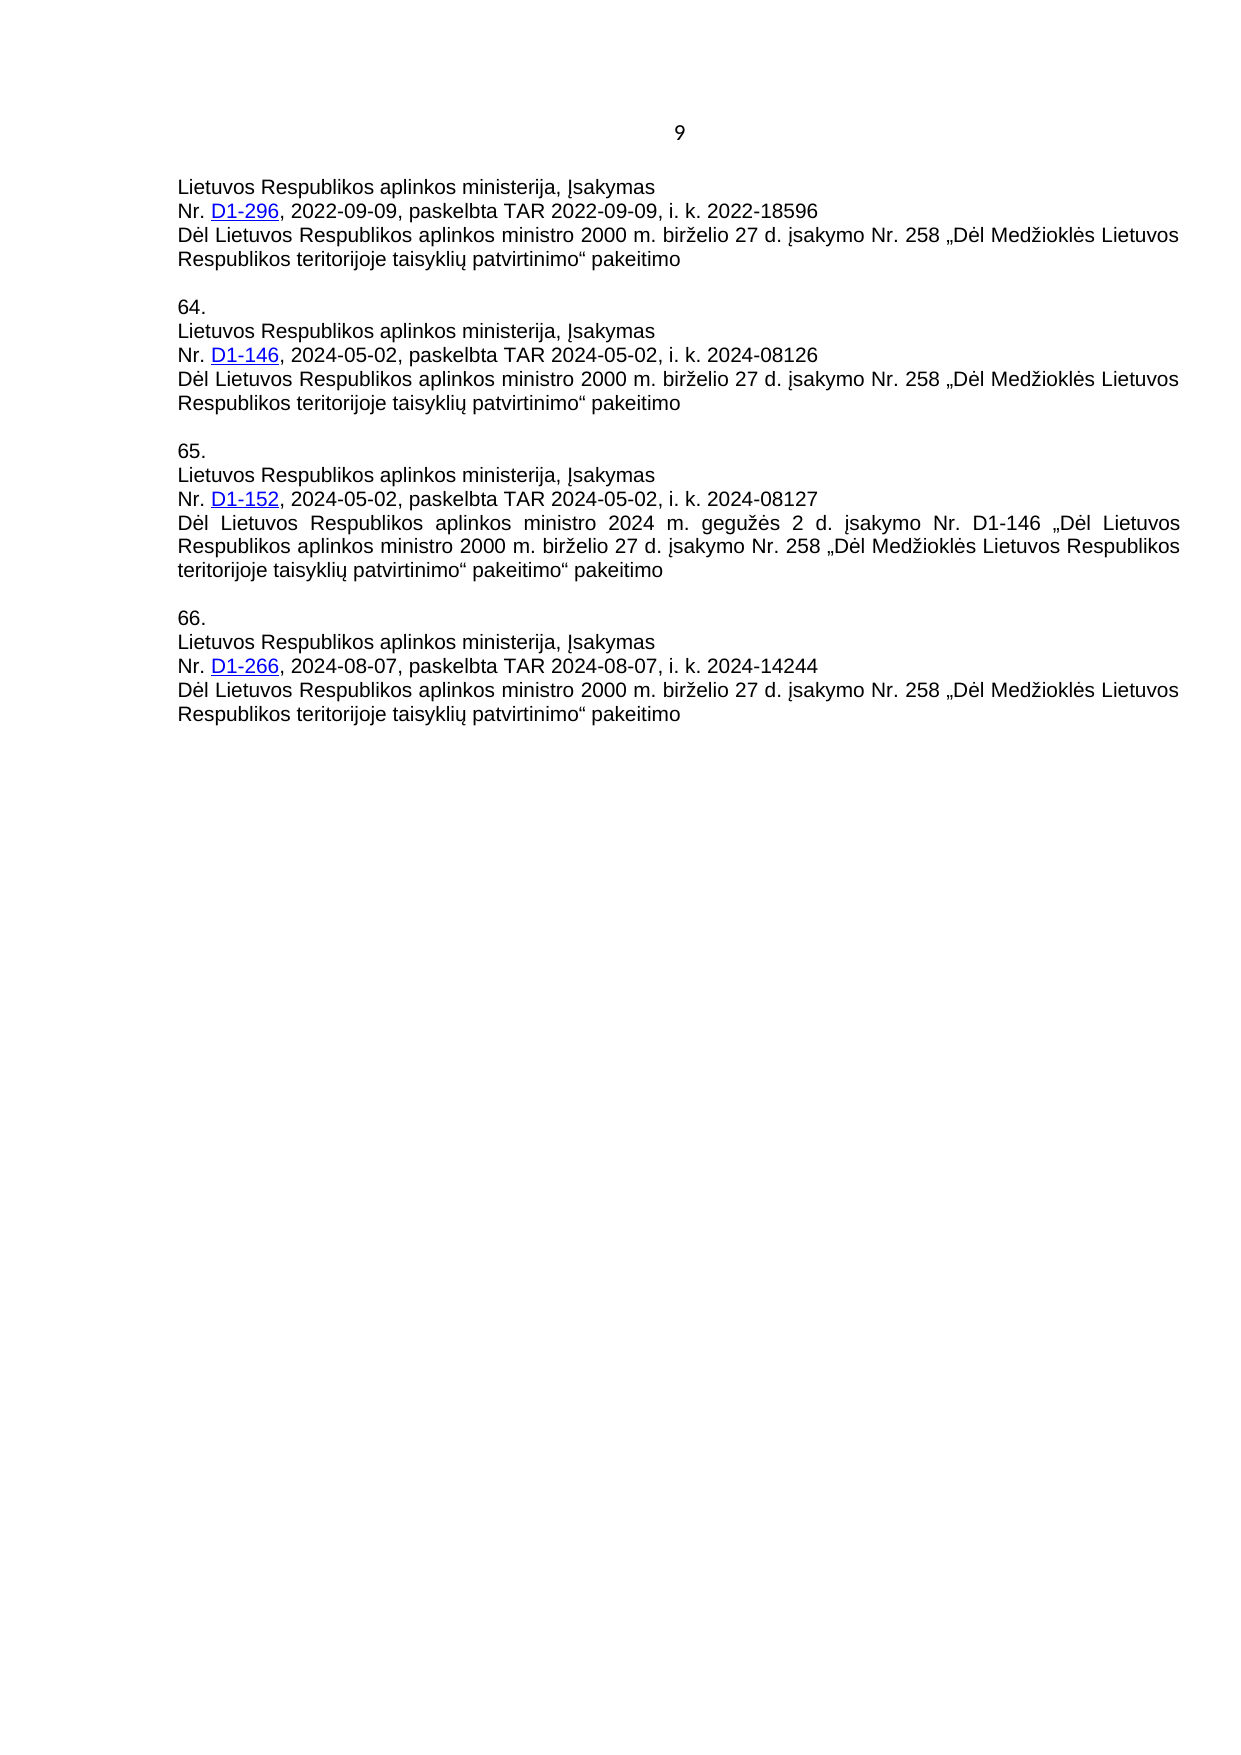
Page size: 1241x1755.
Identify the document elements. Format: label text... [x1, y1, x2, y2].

text 64. [177, 295, 1181, 319]
text 66. [177, 606, 1181, 630]
text Dėl Lietuvos Respublikos aplinkos ministro 2000 m. birželio 27 d. įsakymo Nr. 258 „Dėl Medžioklės Lietuvos Respublikos teritorijoje taisyklių patvirtinimo“ pakeitimo [177, 367, 1181, 414]
text Nr. D1-146, 2024-05-02, paskelbta TAR 2024-05-02, i. k. 2024-08126 [177, 343, 1181, 367]
text Dėl Lietuvos Respublikos aplinkos ministro 2000 m. birželio 27 d. įsakymo Nr. 258 „Dėl Medžioklės Lietuvos Respublikos teritorijoje taisyklių patvirtinimo“ pakeitimo [177, 223, 1181, 271]
text Nr. D1-152, 2024-05-02, paskelbta TAR 2024-05-02, i. k. 2024-08127 [177, 486, 1181, 510]
text 65. [177, 438, 1181, 462]
text Lietuvos Respublikos aplinkos ministerija, Įsakymas [177, 319, 1181, 343]
text Nr. D1-296, 2022-09-09, paskelbta TAR 2022-09-09, i. k. 2022-18596 [177, 199, 1181, 223]
text Dėl Lietuvos Respublikos aplinkos ministro 2024 m. gegužės 2 d. įsakymo Nr. D1-146 „Dėl Lietuvos Respublikos aplinkos ministro 2000 m. birželio 27 d. įsakymo Nr. 258 „Dėl Medžioklės Lietuvos Respublikos teritorijoje taisyklių patvirtinimo“ pakeitimo“ pakeitimo [177, 510, 1181, 582]
text Nr. D1-266, 2024-08-07, paskelbta TAR 2024-08-07, i. k. 2024-14244 [177, 654, 1181, 678]
text Lietuvos Respublikos aplinkos ministerija, Įsakymas [177, 462, 1181, 486]
text Lietuvos Respublikos aplinkos ministerija, Įsakymas [177, 175, 1181, 199]
text Dėl Lietuvos Respublikos aplinkos ministro 2000 m. birželio 27 d. įsakymo Nr. 258 „Dėl Medžioklės Lietuvos Respublikos teritorijoje taisyklių patvirtinimo“ pakeitimo [177, 678, 1181, 726]
text Lietuvos Respublikos aplinkos ministerija, Įsakymas [177, 630, 1181, 654]
